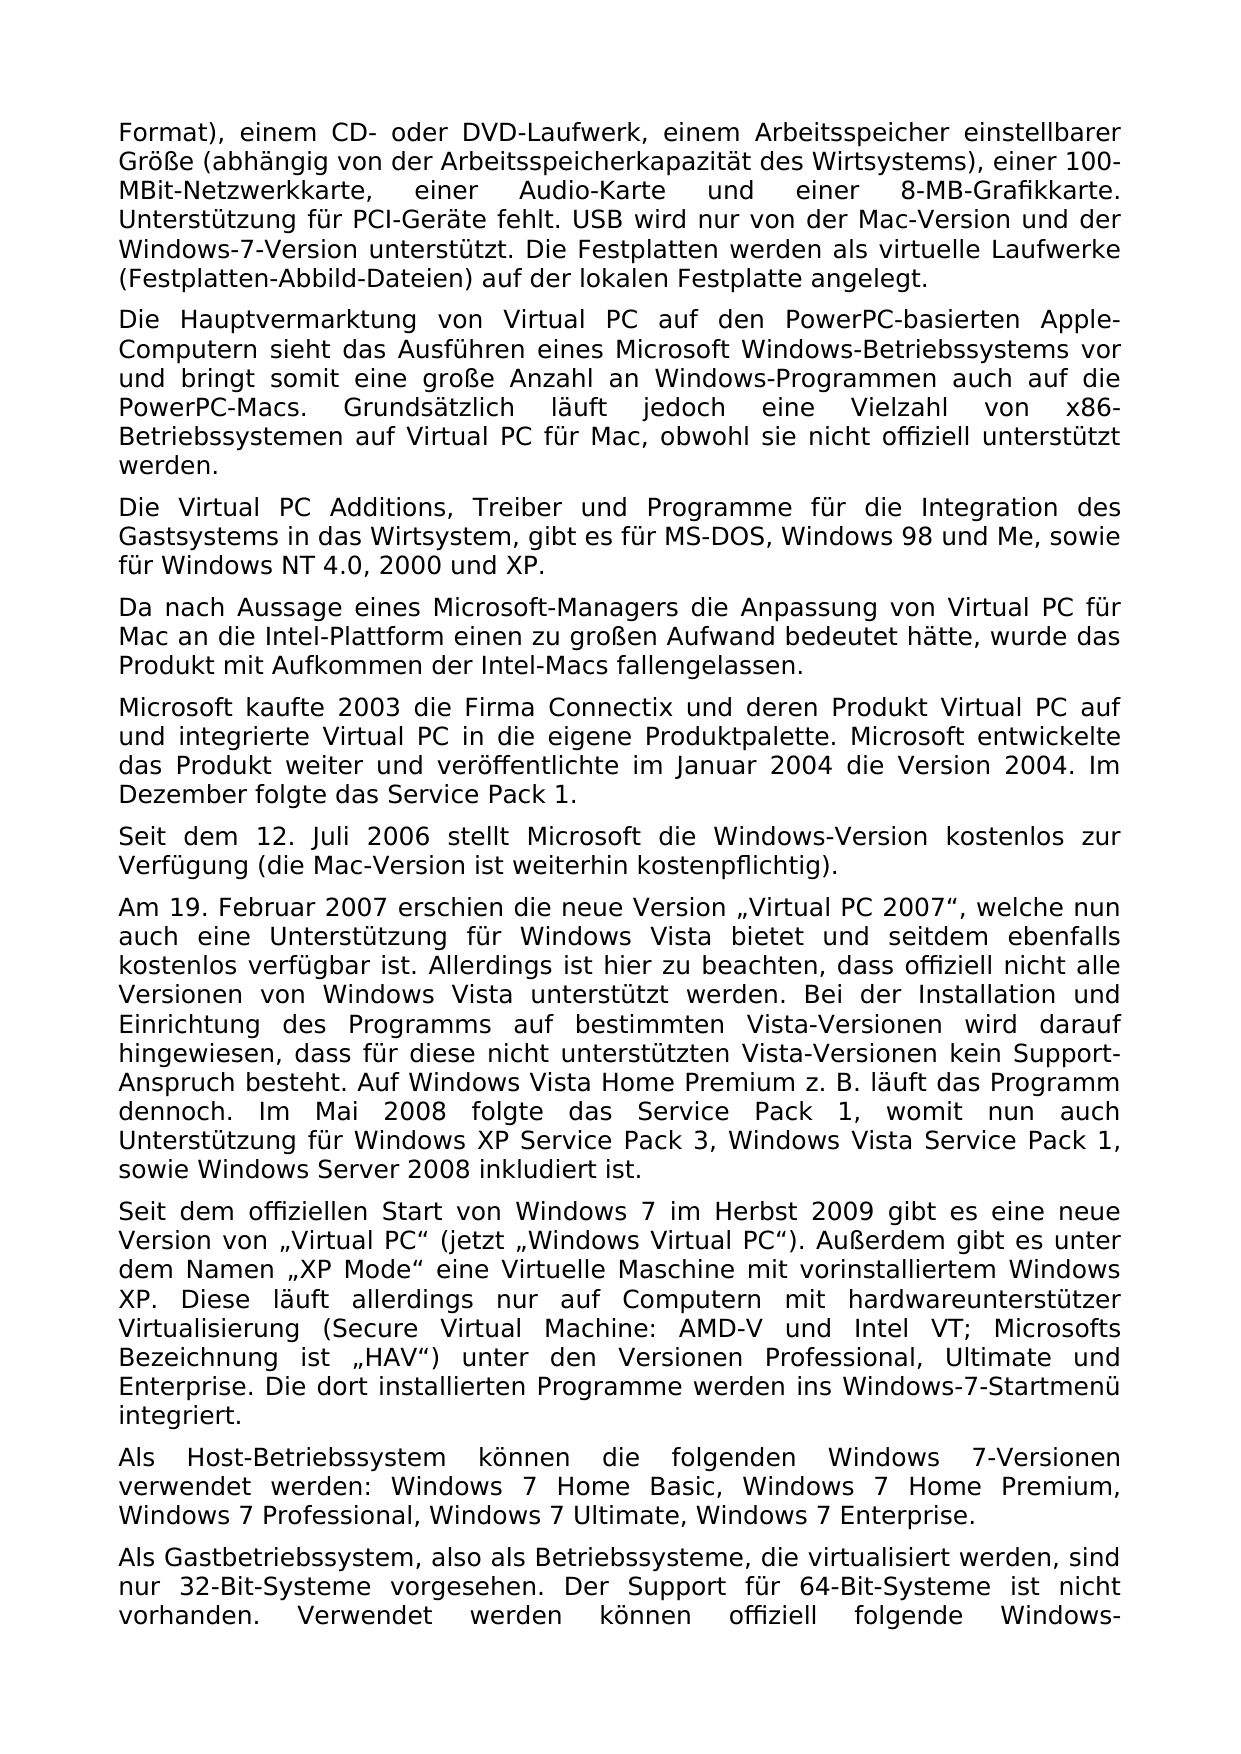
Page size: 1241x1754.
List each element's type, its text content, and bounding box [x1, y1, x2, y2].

text Als Gastbetriebssystem, also als Betriebssysteme, die virtualisiert werden, sind nur 32-Bit-Systeme vorgesehen. Der Support für 64-Bit-Systeme ist nicht vorhanden. Verwendet werden können offiziell folgende Windows- [118, 1543, 1122, 1631]
text Da nach Aussage eines Microsoft-Managers die Anpassung von Virtual PC für Mac an die Intel-Plattform einen zu großen Aufwand bedeutet hätte, wurde das Produkt mit Aufkommen der Intel-Macs fallengelassen. [118, 593, 1122, 681]
text Die Virtual PC Additions, Treiber und Programme für die Integration des Gastsystems in das Wirtsystem, gibt es für MS-DOS, Windows 98 und Me, sowie für Windows NT 4.0, 2000 und XP. [118, 493, 1122, 581]
text Microsoft kaufte 2003 die Firma Connectix und deren Produkt Virtual PC auf und integrierte Virtual PC in die eigene Produktpalette. Microsoft entwickelte das Produkt weiter und veröffentlichte im Januar 2004 die Version 2004. Im Dezember folgte das Service Pack 1. [118, 693, 1122, 810]
text Format), einem CD- oder DVD-Laufwerk, einem Arbeitsspeicher einstellbarer Größe (abhängig von der Arbeitsspeicherkapazität des Wirtsystems), einer 100-MBit-Netzwerkkarte, einer Audio-Karte und einer 8-MB-Grafikkarte. Unterstützung für PCI-Geräte fehlt. USB wird nur von der Mac-Version und der Windows-7-Version unterstützt. Die Festplatten werden als virtuelle Laufwerke (Festplatten-Abbild-Dateien) auf der lokalen Festplatte angelegt. [118, 118, 1122, 293]
text Am 19. Februar 2007 erschien die neue Version „Virtual PC 2007“, welche nun auch eine Unterstützung für Windows Vista bietet und seitdem ebenfalls kostenlos verfügbar ist. Allerdings ist hier zu beachten, dass offiziell nicht alle Versionen von Windows Vista unterstützt werden. Bei der Installation und Einrichtung des Programms auf bestimmten Vista-Versionen wird darauf hingewiesen, dass für diese nicht unterstützten Vista-Versionen kein Support-Anspruch besteht. Auf Windows Vista Home Premium z. B. läuft das Programm dennoch. Im Mai 2008 folgte das Service Pack 1, womit nun auch Unterstützung für Windows XP Service Pack 3, Windows Vista Service Pack 1, sowie Windows Server 2008 inkludiert ist. [118, 893, 1122, 1185]
text Als Host-Betriebssystem können die folgenden Windows 7-Versionen verwendet werden: Windows 7 Home Basic, Windows 7 Home Premium, Windows 7 Professional, Windows 7 Ultimate, Windows 7 Enterprise. [118, 1443, 1122, 1531]
text Die Hauptvermarktung von Virtual PC auf den PowerPC-basierten Apple-Computern sieht das Ausführen eines Microsoft Windows-Betriebssystems vor und bringt somit eine große Anzahl an Windows-Programmen auch auf die PowerPC-Macs. Grundsätzlich läuft jedoch eine Vielzahl von x86-Betriebssystemen auf Virtual PC für Mac, obwohl sie nicht offiziell unterstützt werden. [118, 306, 1122, 481]
text Seit dem 12. Juli 2006 stellt Microsoft die Windows-Version kostenlos zur Verfügung (die Mac-Version ist weiterhin kostenpflichtig). [118, 822, 1122, 881]
text Seit dem offiziellen Start von Windows 7 im Herbst 2009 gibt es eine neue Version von „Virtual PC“ (jetzt „Windows Virtual PC“). Außerdem gibt es unter dem Namen „XP Mode“ eine Virtuelle Maschine mit vorinstalliertem Windows XP. Diese läuft allerdings nur auf Computern mit hardwareunterstützer Virtualisierung (Secure Virtual Machine: AMD-V und Intel VT; Microsofts Bezeichnung ist „HAV“) unter den Versionen Professional, Ultimate und Enterprise. Die dort installierten Programme werden ins Windows-7-Startmenü integriert. [118, 1197, 1122, 1431]
